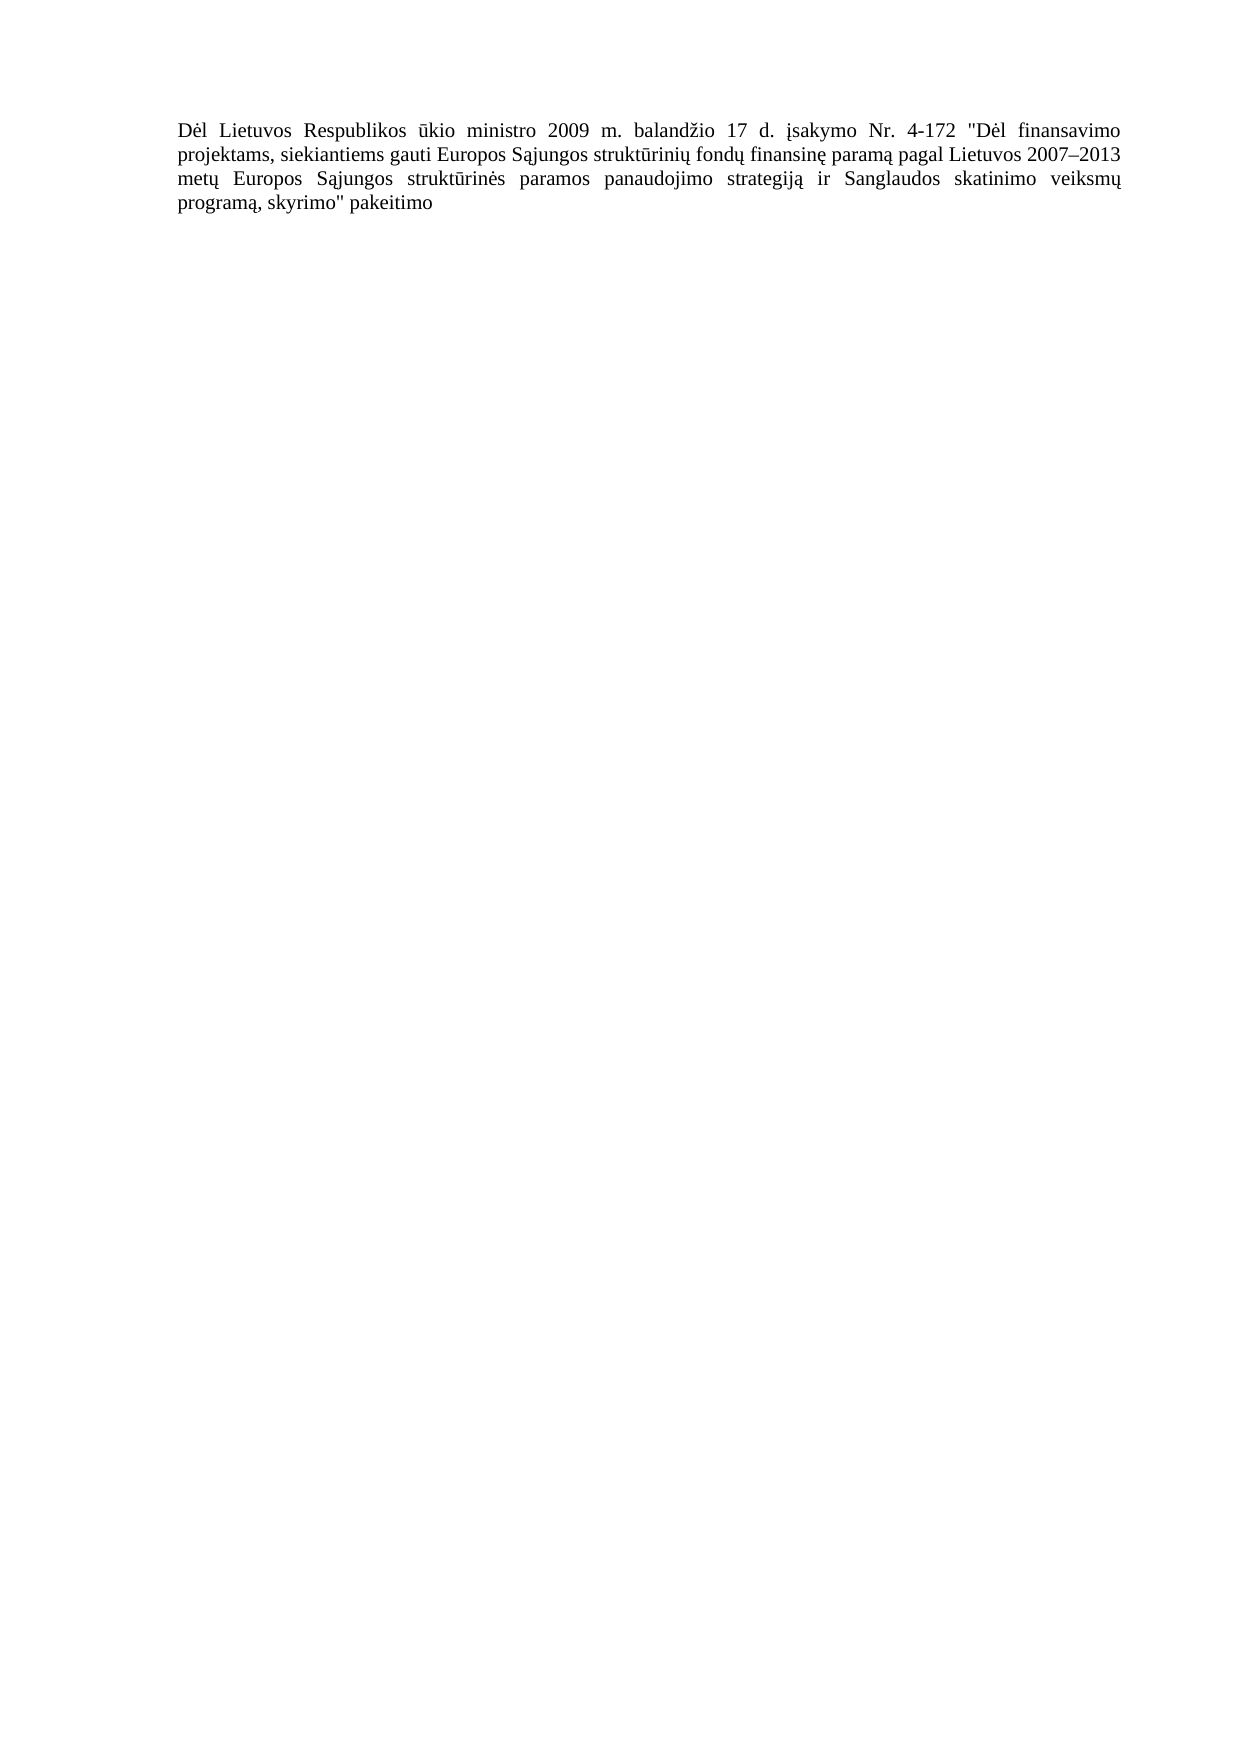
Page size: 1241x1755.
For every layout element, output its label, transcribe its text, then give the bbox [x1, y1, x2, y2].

text Dėl Lietuvos Respublikos ūkio ministro 2009 m. balandžio 17 d. įsakymo Nr. 4-172 "Dėl finansavimo projektams, siekiantiems gauti Europos Sąjungos struktūrinių fondų finansinę paramą pagal Lietuvos 2007–2013 metų Europos Sąjungos struktūrinės paramos panaudojimo strategiją ir Sanglaudos skatinimo veiksmų programą, skyrimo" pakeitimo [177, 118, 1122, 214]
